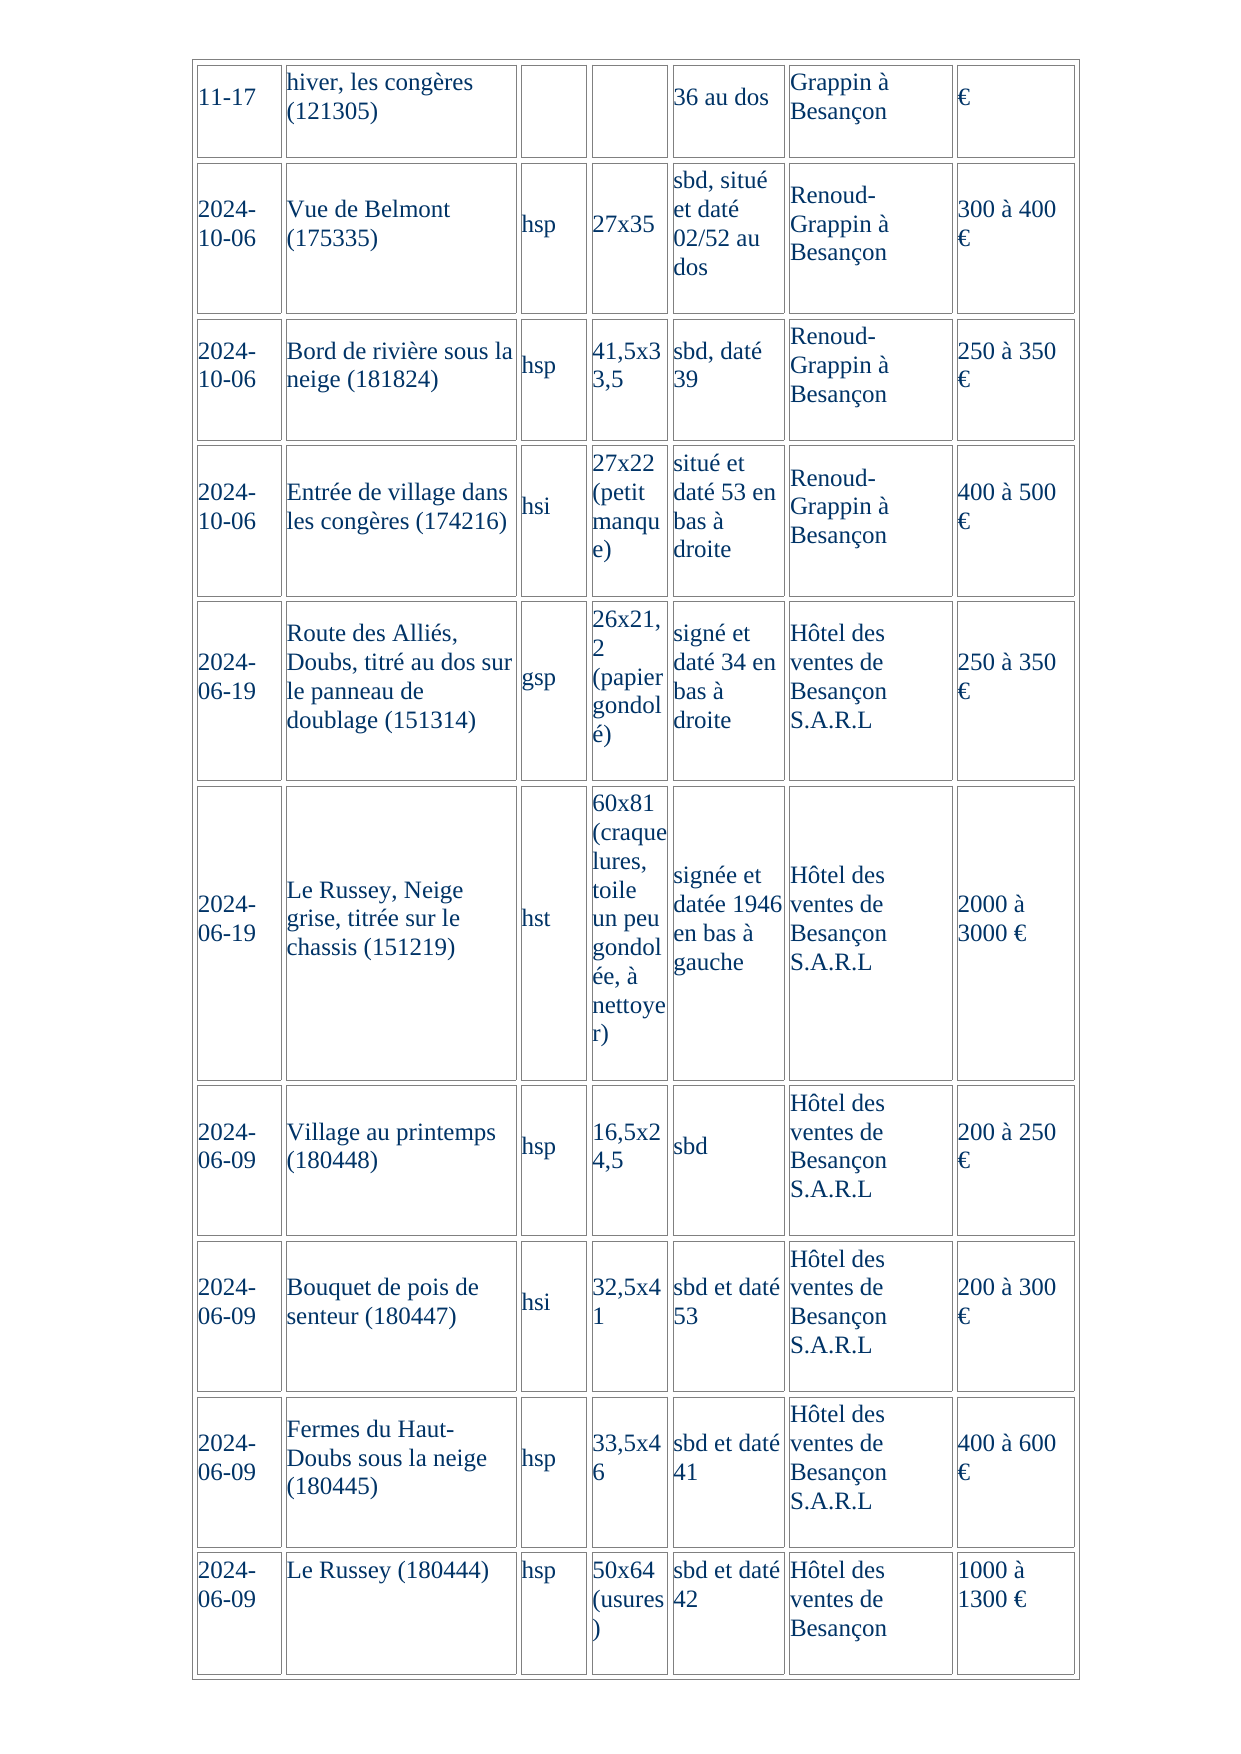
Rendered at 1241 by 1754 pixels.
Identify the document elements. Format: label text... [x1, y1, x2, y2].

table_cell 11-17 [195, 60, 283, 157]
table_cell hsp [519, 1080, 589, 1235]
table_cell hsp [519, 1547, 589, 1674]
table_cell Hôtel des ventes de Besançon S.A.R.L [787, 596, 954, 780]
table_cell 2024-10-06 [195, 313, 283, 440]
table_cell Renoud-Grappin à Besançon [787, 440, 954, 596]
table_cell 2024-10-06 [195, 157, 283, 313]
table_cell Village au printemps (180448) [284, 1080, 518, 1235]
table_cell Route des Alliés, Doubs, titré au dos sur le panneau de doublage (151314) [284, 596, 518, 780]
table_cell 2024-06-09 [195, 1391, 283, 1547]
table_cell Le Russey (180444) [284, 1547, 518, 1674]
table_cell 36 au dos [670, 60, 787, 157]
table_cell hsp [519, 313, 589, 440]
table_cell 2024-06-09 [195, 1547, 283, 1674]
table_cell hsp [519, 1391, 589, 1547]
table_cell 2000 à 3000 € [955, 780, 1076, 1080]
table_cell Hôtel des ventes de Besançon S.A.R.L [787, 780, 954, 1080]
table_cell hsi [519, 1235, 589, 1391]
table_cell 2024-06-19 [195, 780, 283, 1080]
table_cell Renoud-Grappin à Besançon [787, 313, 954, 440]
table_cell 27x35 [589, 157, 670, 313]
table_cell 200 à 250 € [955, 1080, 1076, 1235]
table_cell hiver, les congères (121305) [284, 60, 518, 157]
table_cell sbd et daté 53 [670, 1235, 787, 1391]
table_cell sbd, situé et daté 02/52 au dos [670, 157, 787, 313]
table_cell 26x21,2 (papier gondolé) [589, 596, 670, 780]
table_cell 300 à 400 € [955, 157, 1076, 313]
table_cell sbd [670, 1080, 787, 1235]
table_cell sbd et daté 42 [670, 1547, 787, 1674]
table_cell hst [519, 780, 589, 1080]
table_cell signée et datée 1946 en bas à gauche [670, 780, 787, 1080]
table_cell 32,5x41 [589, 1235, 670, 1391]
table_cell 1000 à 1300 € [955, 1547, 1076, 1674]
table_cell 33,5x46 [589, 1391, 670, 1547]
table_cell 60x81 (craquelures, toile un peu gondolée, à nettoyer) [589, 780, 670, 1080]
table_cell [589, 60, 670, 157]
table_cell hsp [519, 157, 589, 313]
table_cell € [955, 60, 1076, 157]
table_cell 41,5x33,5 [589, 313, 670, 440]
table_cell hsi [519, 440, 589, 596]
table_cell Fermes du Haut-Doubs sous la neige (180445) [284, 1391, 518, 1547]
table_cell Renoud-Grappin à Besançon [787, 157, 954, 313]
table_cell 200 à 300 € [955, 1235, 1076, 1391]
table_cell 250 à 350 € [955, 313, 1076, 440]
table_cell 2024-10-06 [195, 440, 283, 596]
table_cell situé et daté 53 en bas à droite [670, 440, 787, 596]
table_cell Hôtel des ventes de Besançon S.A.R.L [787, 1235, 954, 1391]
table_cell Bouquet de pois de senteur (180447) [284, 1235, 518, 1391]
table_cell Hôtel des ventes de Besançon S.A.R.L [787, 1080, 954, 1235]
table_cell 2024-06-09 [195, 1235, 283, 1391]
table_cell 400 à 600 € [955, 1391, 1076, 1547]
table_cell signé et daté 34 en bas à droite [670, 596, 787, 780]
table_cell 400 à 500 € [955, 440, 1076, 596]
table_cell [519, 60, 589, 157]
table_cell 50x64 (usures) [589, 1547, 670, 1674]
table_cell sbd et daté 41 [670, 1391, 787, 1547]
table_cell gsp [519, 596, 589, 780]
table_cell Hôtel des ventes de Besançon S.A.R.L [787, 1391, 954, 1547]
table_cell Grappin à Besançon [787, 60, 954, 157]
table_cell Hôtel des ventes de Besançon [787, 1547, 954, 1674]
table_cell Le Russey, Neige grise, titrée sur le chassis (151219) [284, 780, 518, 1080]
table_cell 2024-06-09 [195, 1080, 283, 1235]
table_cell Bord de rivière sous la neige (181824) [284, 313, 518, 440]
table_cell Entrée de village dans les congères (174216) [284, 440, 518, 596]
table_cell 16,5x24,5 [589, 1080, 670, 1235]
table_cell 27x22 (petit manque) [589, 440, 670, 596]
table_cell sbd, daté 39 [670, 313, 787, 440]
table_cell 2024-06-19 [195, 596, 283, 780]
table_cell 250 à 350 € [955, 596, 1076, 780]
table_cell Vue de Belmont (175335) [284, 157, 518, 313]
